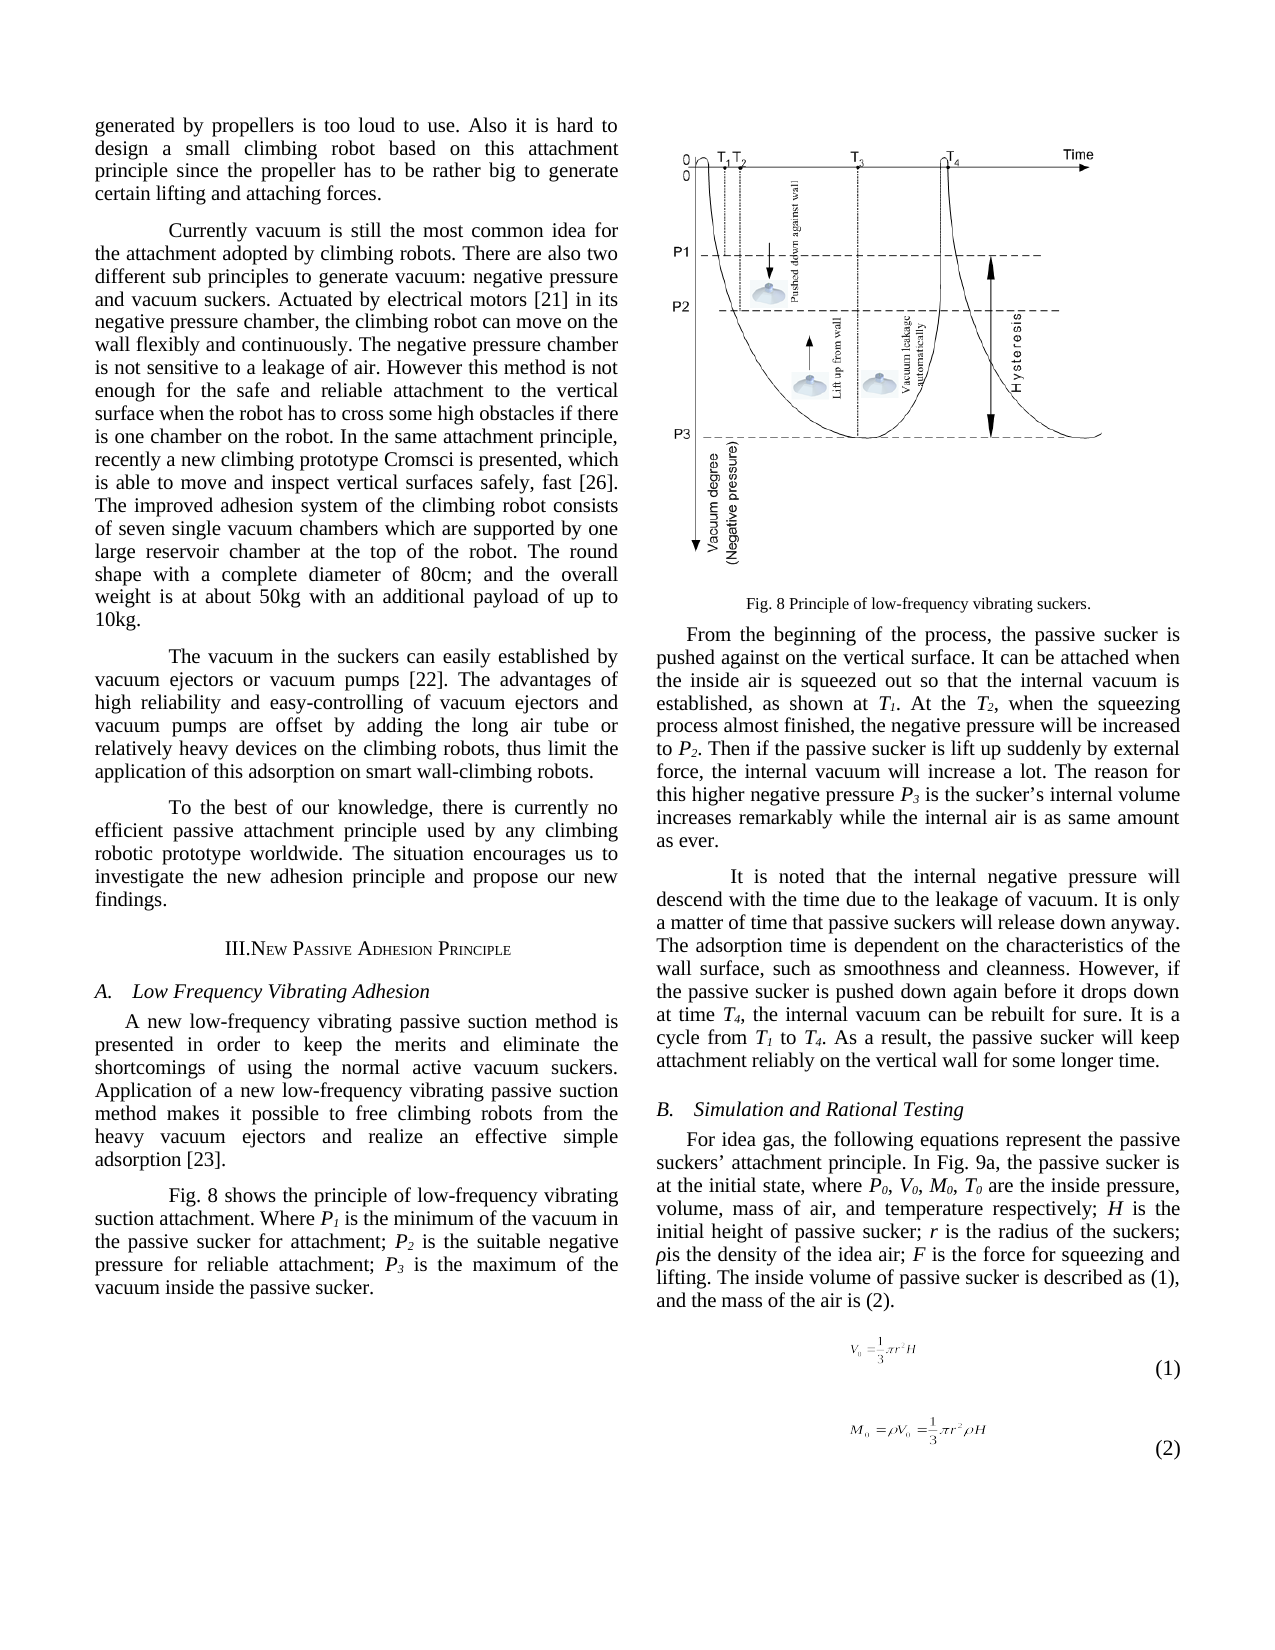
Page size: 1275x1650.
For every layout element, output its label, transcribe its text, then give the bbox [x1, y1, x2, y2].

text (2) [656, 1405, 1181, 1460]
subtitle New Passive Adhesion Principle [94, 936, 619, 960]
text (1) [656, 1324, 1181, 1380]
text For idea gas, the following equations represent the passive suckers’ attachment principle. In Fig. 9a, the passive sucker is at the initial state, where P0, V0, M0, T0 are the inside pressure, volume, mass of air, and temperature respectively; H is the initial height of passive sucker; r is the radius of the suckers; ρis the density of the idea air; F is the force for squeezing and lifting. The inside volume of passive sucker is described as (1), and the mass of the air is (2). [656, 1127, 1181, 1312]
text It is noted that the internal negative pressure will descend with the time due to the leakage of vacuum. It is only a matter of time that passive suckers will release down anyway. The adsorption time is dependent on the characteristics of the wall surface, such as smoothness and cleanness. However, if the passive sucker is pushed down again before it drops down at time T4, the internal vacuum can be rebuilt for sure. It is a cycle from T1 to T4. As a result, the passive sucker will keep attachment reliably on the vertical wall for some longer time. [656, 864, 1181, 1072]
text To the best of our knowledge, there is currently no efficient passive attachment principle used by any climbing robotic prototype worldwide. The situation encourages us to investigate the new adhesion principle and propose our new findings. [94, 795, 619, 911]
text Fig. 8 shows the principle of low-frequency vibrating suction attachment. Where P1 is the minimum of the vacuum in the passive sucker for attachment; P2 is the suitable negative pressure for reliable attachment; P3 is the maximum of the vacuum inside the passive sucker. [94, 1183, 619, 1299]
text Fig. 8 Principle of low-frequency vibrating suckers. [656, 594, 1181, 613]
text generated by propellers is too loud to use. Also it is hard to design a small climbing robot based on this attachment principle since the propeller has to be rather big to generate certain lifting and attaching forces. [94, 112, 619, 205]
text The vacuum in the suckers can easily established by vacuum ejectors or vacuum pumps [22]. The advantages of high reliability and easy-controlling of vacuum ejectors and vacuum pumps are offset by adding the long air tube or relatively heavy devices on the climbing robots, thus limit the application of this adsorption on smart wall-climbing robots. [94, 644, 619, 783]
subtitle Simulation and Rational Testing [656, 1097, 1181, 1121]
text From the beginning of the process, the passive sucker is pushed against on the vertical surface. It can be attached when the inside air is squeezed out so that the internal vacuum is established, as shown at T1. At the T2, when the squeezing process almost finished, the negative pressure will be increased to P2. Then if the passive sucker is lift up suddenly by external force, the internal vacuum will increase a lot. The reason for this higher negative pressure P3 is the sucker’s internal volume increases remarkably while the internal air is as same amount as ever. [656, 622, 1181, 852]
text Currently vacuum is still the most common idea for the attachment adopted by climbing robots. There are also two different sub principles to generate vacuum: negative pressure and vacuum suckers. Actuated by electrical motors [21] in its negative pressure chamber, the climbing robot can move on the wall flexibly and continuously. The negative pressure chamber is not sensitive to a leakage of air. However this method is not enough for the safe and reliable attachment to the vertical surface when the robot has to cross some high obstacles if there is one chamber on the robot. In the same attachment principle, recently a new climbing prototype Cromsci is presented, which is able to move and inspect vertical surfaces safely, fast [26]. The improved adhesion system of the climbing robot consists of seven single vacuum chambers which are supported by one large reservoir chamber at the top of the robot. The round shape with a complete diameter of 80cm; and the overall weight is at about 50kg with an additional payload of up to 10kg. [94, 218, 619, 631]
text A new low-frequency vibrating passive suction method is presented in order to keep the merits and eliminate the shortcomings of using the normal active vacuum suckers. Application of a new low-frequency vibrating passive suction method makes it possible to free climbing robots from the heavy vacuum ejectors and realize an effective simple adsorption [23]. [94, 1009, 619, 1171]
picture [672, 144, 1102, 565]
subtitle Low Frequency Vibrating Adhesion [94, 979, 619, 1003]
